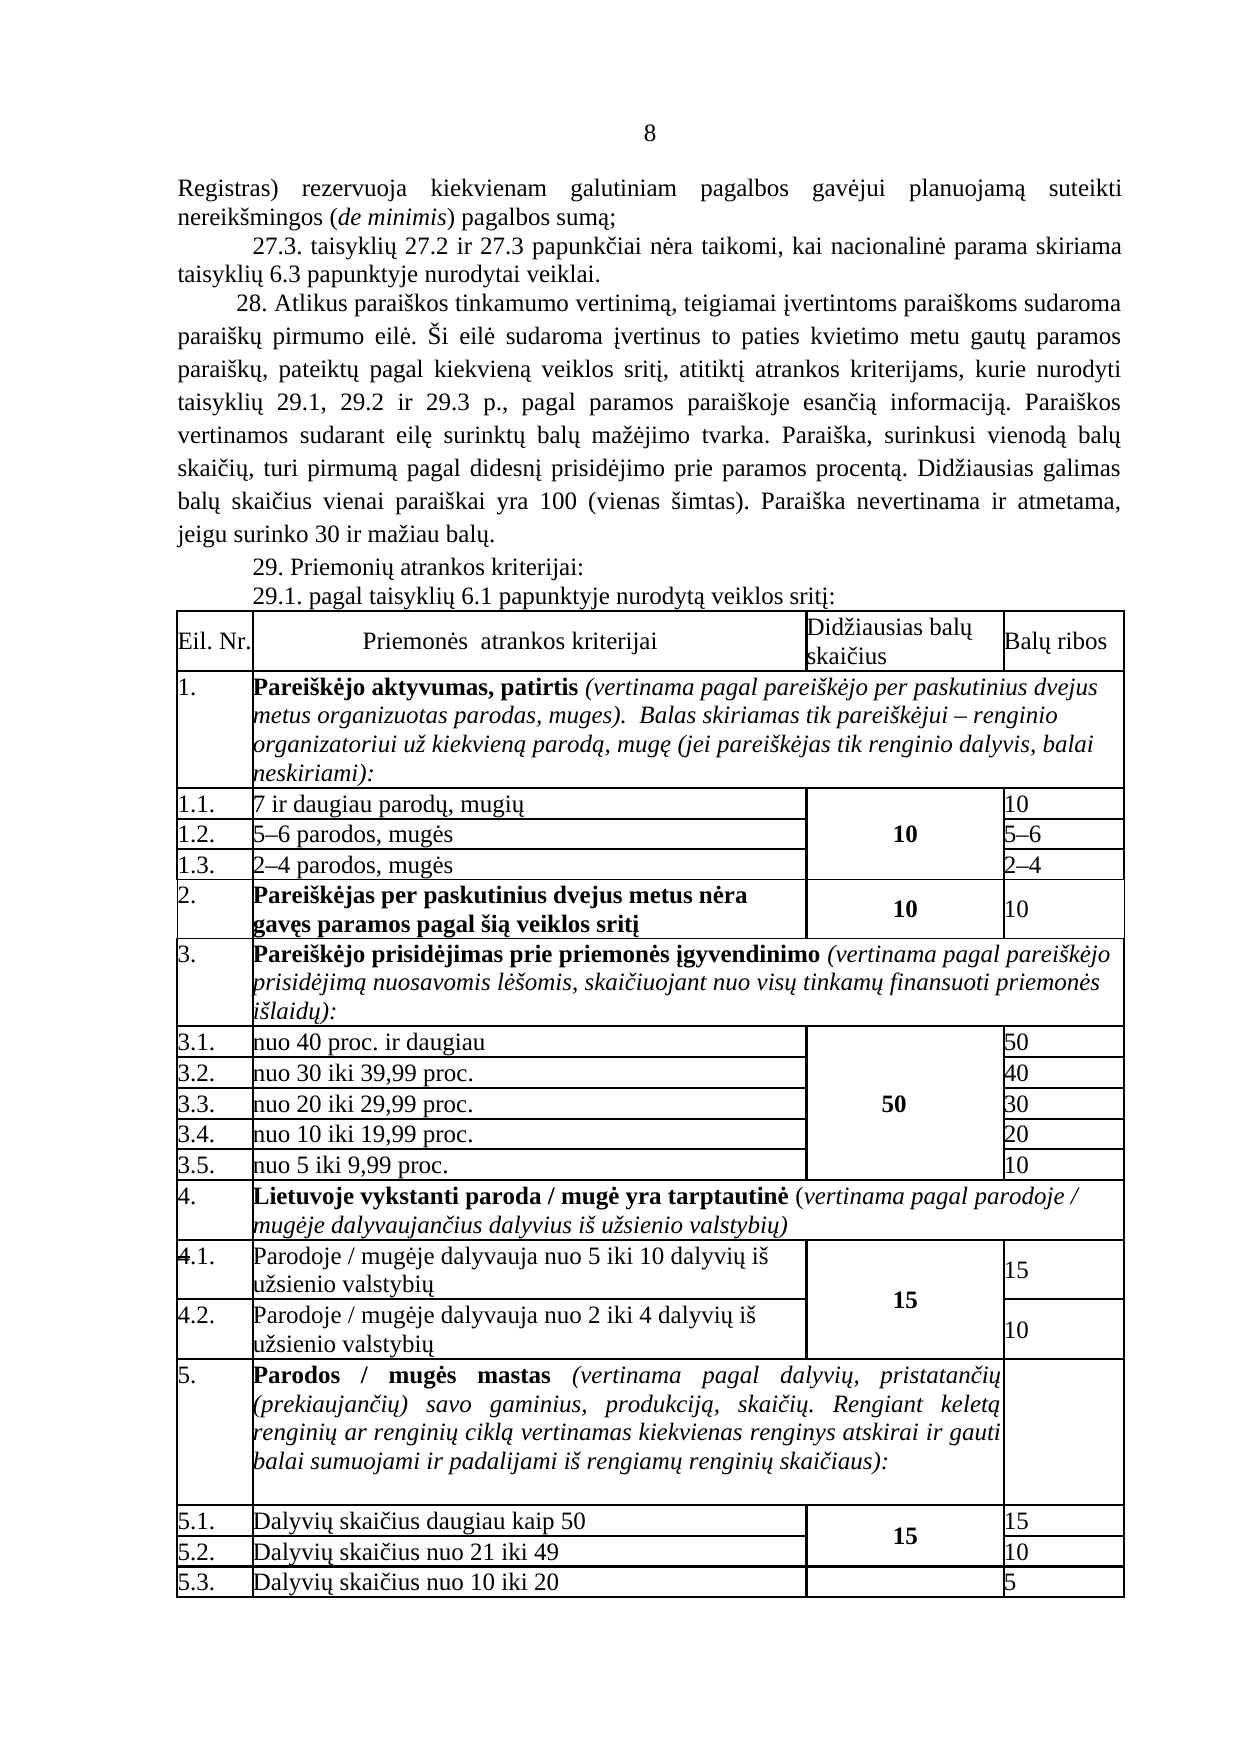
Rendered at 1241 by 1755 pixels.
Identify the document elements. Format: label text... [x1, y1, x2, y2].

table_cell nuo 5 iki 9,99 proc. [254, 1150, 805, 1179]
table_cell 10 [1005, 880, 1124, 938]
table_cell 15 [808, 1241, 1003, 1358]
text 27.3. taisyklių 27.2 ir 27.3 papunkčiai nėra taikomi, kai nacionalinė parama skiriama taisyklių 6.3 papunktyje nurodytai veiklai. [177, 231, 1122, 288]
table_cell 15 [808, 1506, 1003, 1565]
table_cell 3.3. [178, 1089, 252, 1117]
table_cell 2–4 parodos, mugės [254, 850, 805, 879]
table_cell 4.1. [178, 1241, 252, 1298]
table_cell 3.2. [178, 1058, 252, 1087]
table_cell 50 [808, 1027, 1003, 1179]
table_cell 1. [178, 672, 252, 787]
table_cell 2–4 [1005, 850, 1123, 879]
table_cell 3. [178, 939, 252, 1025]
text Registras) rezervuoja kiekvienam galutiniam pagalbos gavėjui planuojamą suteikti nereikšmingos (de minimis) pagalbos sumą; [177, 173, 1122, 231]
text 28. Atlikus paraiškos tinkamumo vertinimą, teigiamai įvertintoms paraiškoms sudaroma paraiškų pirmumo eilė. Ši eilė sudaroma įvertinus to paties kvietimo metu gautų paramos paraiškų, pateiktų pagal kiekvieną veiklos sritį, atitiktį atrankos kriterijams, kurie nurodyti taisyklių 29.1, 29.2 ir 29.3 p., pagal paramos paraiškoje esančią informaciją. Paraiškos vertinamos sudarant eilę surinktų balų mažėjimo tvarka. Paraiška, surinkusi vienodą balų skaičių, turi pirmumą pagal didesnį prisidėjimo prie paramos procentą. Didžiausias galimas balų skaičius vienai paraiškai yra 100 (vienas šimtas). Paraiška nevertinama ir atmetama, jeigu surinko 30 ir mažiau balų. [177, 288, 1122, 548]
table_cell 30 [1005, 1089, 1123, 1117]
table_cell 15 [1005, 1241, 1123, 1298]
table_cell 3.4. [178, 1120, 252, 1148]
table_cell 4.2. [178, 1300, 252, 1358]
table_cell 10 [1005, 1150, 1123, 1179]
table_cell 2. [178, 880, 252, 938]
table_cell 5. [178, 1360, 252, 1504]
table_cell 3.1. [178, 1027, 252, 1056]
table_cell 10 [1005, 789, 1123, 817]
table_cell Lietuvoje vykstanti paroda / mugė yra tarptautinė (vertinama pagal parodoje / mugėje dalyvaujančius dalyvius iš užsienio valstybių) [254, 1181, 1123, 1239]
table_cell nuo 20 iki 29,99 proc. [254, 1089, 805, 1117]
table_cell Pareiškėjas per paskutinius dvejus metus nėra gavęs paramos pagal šią veiklos sritį [254, 880, 805, 938]
table_cell [808, 1568, 1003, 1596]
table_header Didžiausias balų skaičius [808, 612, 1003, 669]
table_cell Dalyvių skaičius daugiau kaip 50 [254, 1506, 805, 1534]
table_cell 7 ir daugiau parodų, mugių [254, 789, 805, 817]
table_cell 4. [178, 1181, 252, 1239]
table_cell 1.1. [178, 789, 252, 817]
table_cell Pareiškėjo prisidėjimas prie priemonės įgyvendinimo (vertinama pagal pareiškėjo prisidėjimą nuosavomis lėšomis, skaičiuojant nuo visų tinkamų finansuoti priemonės išlaidų): [254, 939, 1123, 1025]
table_cell 5.3. [178, 1568, 252, 1596]
table_cell Dalyvių skaičius nuo 10 iki 20 [254, 1568, 805, 1596]
table_cell Pareiškėjo aktyvumas, patirtis (vertinama pagal pareiškėjo per paskutinius dvejus metus organizuotas parodas, muges). Balas skiriamas tik pareiškėjui – renginio organizatoriui už kiekvieną parodą, mugę (jei pareiškėjas tik renginio dalyvis, balai neskiriami): [254, 672, 1123, 787]
table_cell 3.5. [178, 1150, 252, 1179]
table_cell 5.2. [178, 1537, 252, 1565]
table_header Priemonės atrankos kriterijai [254, 612, 805, 669]
table_cell 10 [1005, 1537, 1123, 1565]
table_cell nuo 10 iki 19,99 proc. [254, 1120, 805, 1148]
table_cell Dalyvių skaičius nuo 21 iki 49 [254, 1537, 805, 1565]
table_cell 40 [1005, 1058, 1123, 1087]
table_cell nuo 30 iki 39,99 proc. [254, 1058, 805, 1087]
table_cell [1005, 1360, 1123, 1504]
table_cell Parodoje / mugėje dalyvauja nuo 5 iki 10 dalyvių iš užsienio valstybių [254, 1241, 805, 1298]
table_cell 5 [1005, 1568, 1123, 1596]
table_cell 20 [1005, 1120, 1123, 1148]
table_cell 50 [1005, 1027, 1123, 1056]
text 29.1. pagal taisyklių 6.1 papunktyje nurodytą veiklos sritį: [177, 581, 1122, 610]
table_header Eil. Nr. [178, 612, 252, 669]
table_header Balų ribos [1005, 612, 1123, 669]
table_cell Parodos / mugės mastas (vertinama pagal dalyvių, pristatančių (prekiaujančių) savo gaminius, produkciją, skaičių. Rengiant keletą renginių ar renginių ciklą vertinamas kiekvienas renginys atskirai ir gauti balai sumuojami ir padalijami iš rengiamų renginių skaičiaus): [254, 1360, 1003, 1504]
table_cell 5.1. [178, 1506, 252, 1534]
table_cell Parodoje / mugėje dalyvauja nuo 2 iki 4 dalyvių iš užsienio valstybių [254, 1300, 805, 1358]
table_cell 5–6 [1005, 820, 1123, 848]
table_cell nuo 40 proc. ir daugiau [254, 1027, 805, 1056]
table_cell 10 [808, 880, 1003, 938]
text 29. Priemonių atrankos kriterijai: [177, 552, 1122, 581]
table_cell 1.2. [178, 820, 252, 848]
table_cell 10 [808, 789, 1003, 879]
table_cell 15 [1005, 1506, 1123, 1534]
table_cell 10 [1005, 1300, 1123, 1358]
table_cell 1.3. [178, 850, 252, 879]
table_cell 5–6 parodos, mugės [254, 820, 805, 848]
